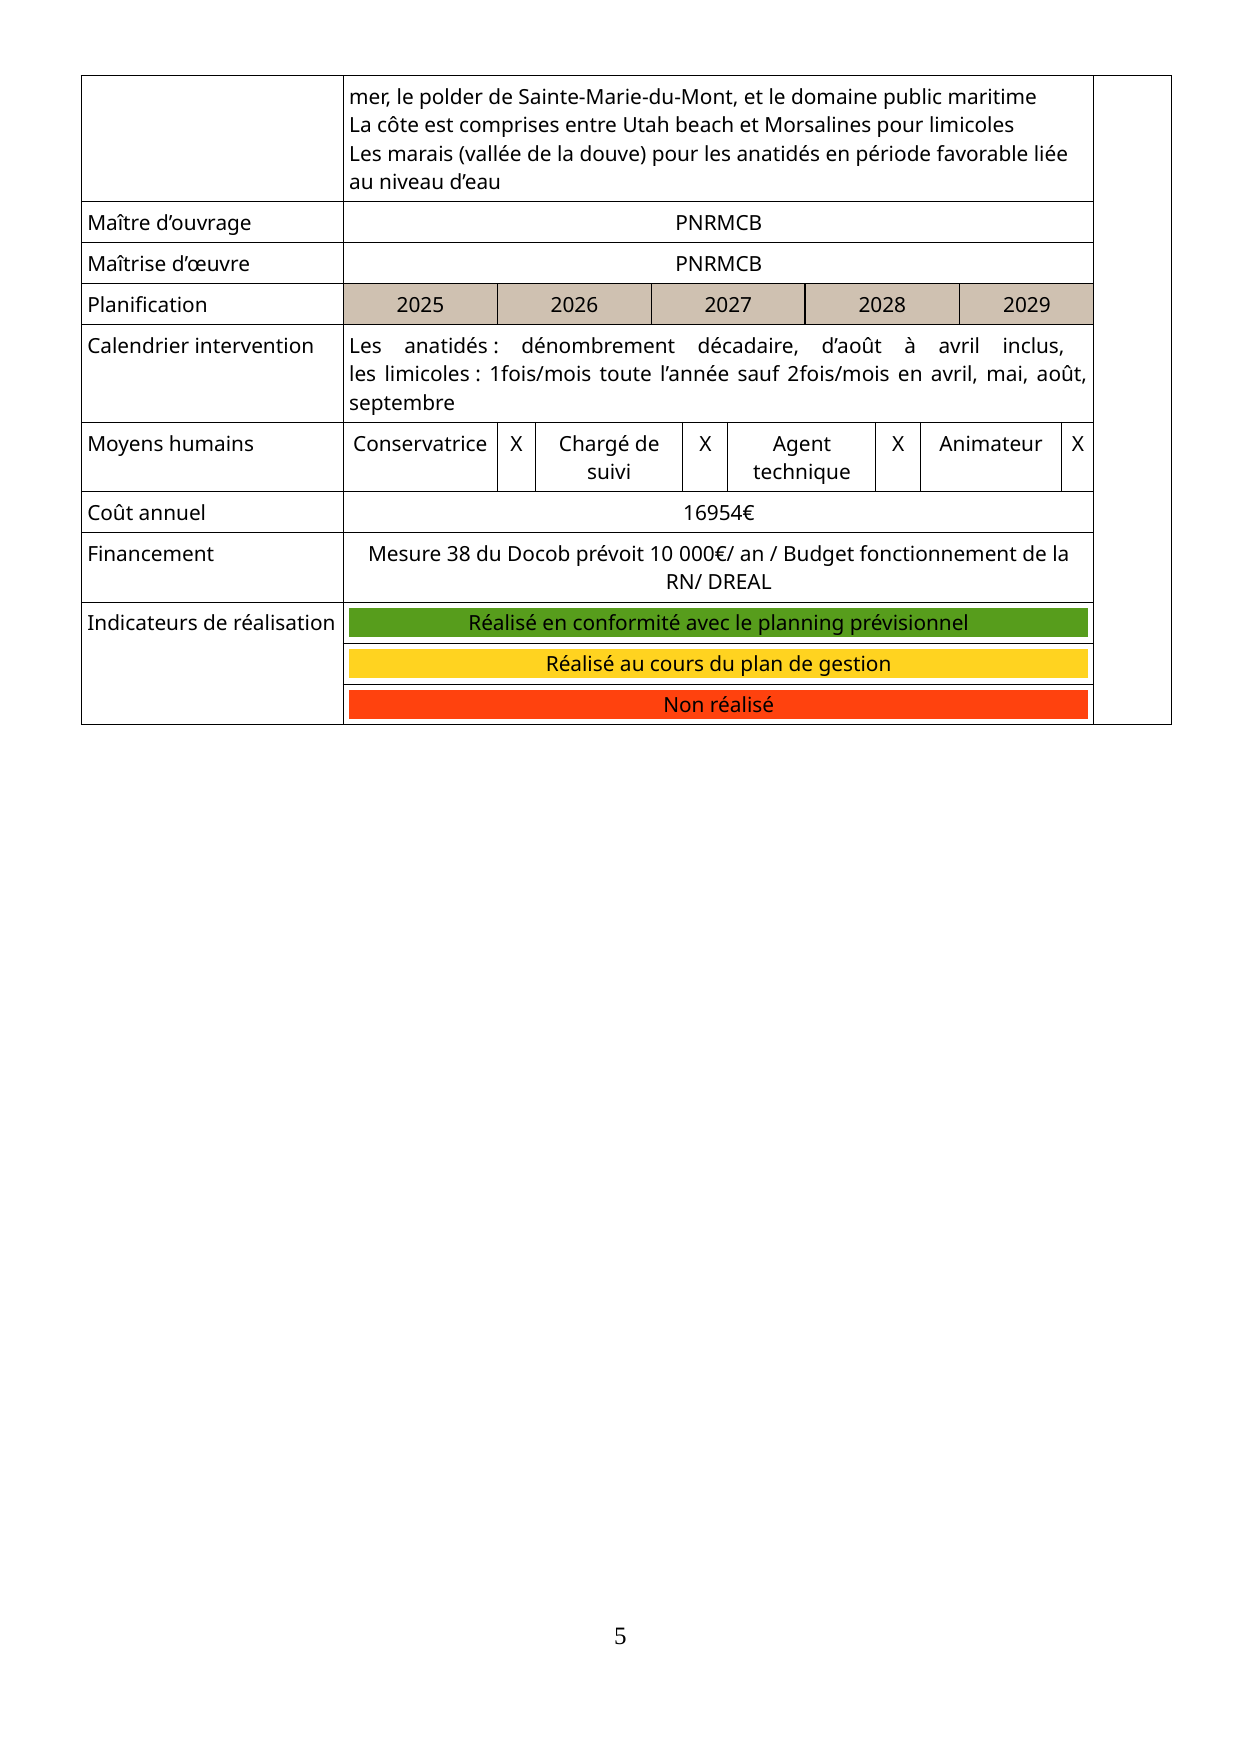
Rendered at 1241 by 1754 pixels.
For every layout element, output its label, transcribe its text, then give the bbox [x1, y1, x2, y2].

table_cell 2027 [652, 284, 804, 324]
table_cell X [876, 423, 920, 491]
table_cell Réalisé en conformité avec le planning prévisionnel [344, 603, 1093, 642]
table_cell Mesure 38 du Docob prévoit 10 000€/ an / Budget fonctionnement de la RN/ DREAL [344, 533, 1093, 602]
table_cell 16954€ [344, 492, 1093, 532]
table_cell Animateur [921, 423, 1061, 491]
table_cell 2026 [498, 284, 651, 324]
table_cell X [683, 423, 727, 491]
table_cell X [498, 423, 535, 491]
table_cell Conservatrice [344, 423, 497, 491]
table_cell PNRMCB [344, 243, 1093, 283]
table_cell Financement [82, 533, 343, 602]
table_cell 2029 [960, 284, 1093, 324]
table_cell mer, le polder de Sainte-Marie-du-Mont, et le domaine public maritime La côte est comprises entre Utah beach et Morsalines pour limicoles Les marais (vallée de la douve) pour les anatidés en période favorable liée au niveau d’eau [344, 76, 1093, 201]
table_cell Planification [82, 284, 343, 324]
table_cell Non réalisé [344, 685, 1093, 724]
table_cell Indicateurs de réalisation [82, 603, 343, 724]
table_cell Coût annuel [82, 492, 343, 532]
table_cell Calendrier intervention [82, 325, 343, 422]
table_cell Moyens humains [82, 423, 343, 491]
table_cell X [1062, 423, 1093, 491]
table_cell Maître d’ouvrage [82, 202, 343, 242]
table_cell 2028 [806, 284, 959, 324]
table_cell [82, 76, 343, 201]
table_cell Maîtrise d’œuvre [82, 243, 343, 283]
table_cell 2025 [344, 284, 497, 324]
table_cell Chargé de suivi [536, 423, 682, 491]
table_cell Réalisé au cours du plan de gestion [344, 644, 1093, 683]
table_cell Agent technique [728, 423, 875, 491]
table_cell Les anatidés : dénombrement décadaire, d’août à avril inclus, les limicoles : 1fois/mois toute l’année sauf 2fois/mois en avril, mai, août, septembre [344, 325, 1093, 422]
table_cell PNRMCB [344, 202, 1093, 242]
